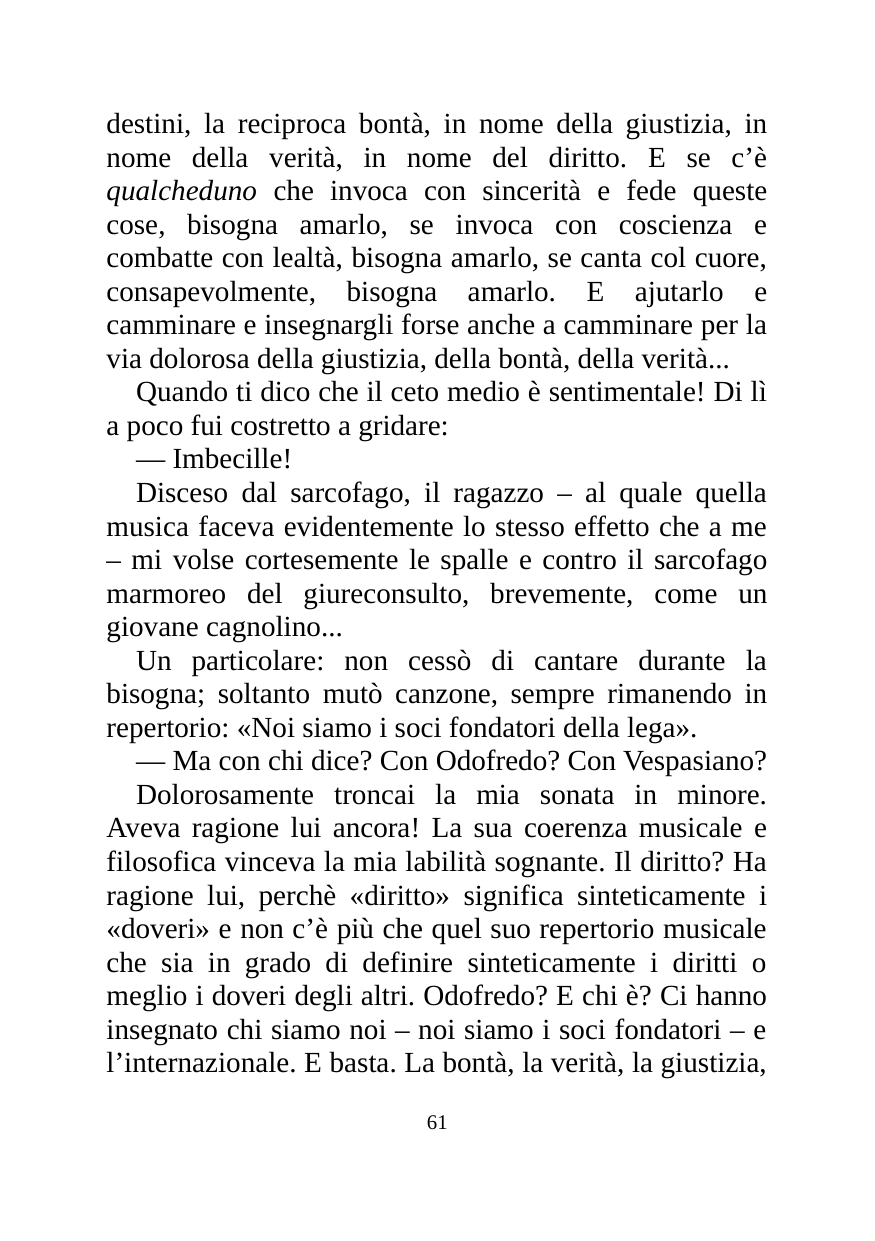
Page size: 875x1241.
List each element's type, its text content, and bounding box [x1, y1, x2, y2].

text Un particolare: non cessò di cantare durante la bisogna; soltanto mutò canzone, sempre rimanendo in repertorio: «Noi siamo i soci fondatori della lega». [106, 643, 768, 743]
text destini, la reciproca bontà, in nome della giustizia, in nome della verità, in nome del diritto. E se c’è qualcheduno che invoca con sincerità e fede queste cose, bisogna amarlo, se invoca con coscienza e combatte con lealtà, bisogna amarlo, se canta col cuore, consapevolmente, bisogna amarlo. E ajutarlo e camminare e insegnargli forse anche a camminare per la via dolorosa della giustizia, della bontà, della verità... [106, 106, 768, 374]
text Dolorosamente troncai la mia sonata in minore. Aveva ragione lui ancora! La sua coerenza musicale e filosofica vinceva la mia labilità sognante. Il diritto? Ha ragione lui, perchè «diritto» significa sinteticamente i «doveri» e non c’è più che quel suo repertorio musicale che sia in grado di definire sinteticamente i diritti o meglio i doveri degli altri. Odofredo? E chi è? Ci hanno insegnato chi siamo noi – noi siamo i soci fondatori – e l’internazionale. E basta. La bontà, la verità, la giustizia, [106, 777, 768, 1079]
text Disceso dal sarcofago, il ragazzo – al quale quella musica faceva evidentemente lo stesso effetto che a me – mi volse cortesemente le spalle e contro il sarcofago marmoreo del giureconsulto, brevemente, come un giovane cagnolino... [106, 475, 768, 643]
text Quando ti dico che il ceto medio è sentimentale! Di lì a poco fui costretto a gridare: [106, 374, 768, 442]
text — Imbecille! [106, 442, 768, 475]
text — Ma con chi dice? Con Odofredo? Con Vespasiano? [106, 743, 768, 777]
